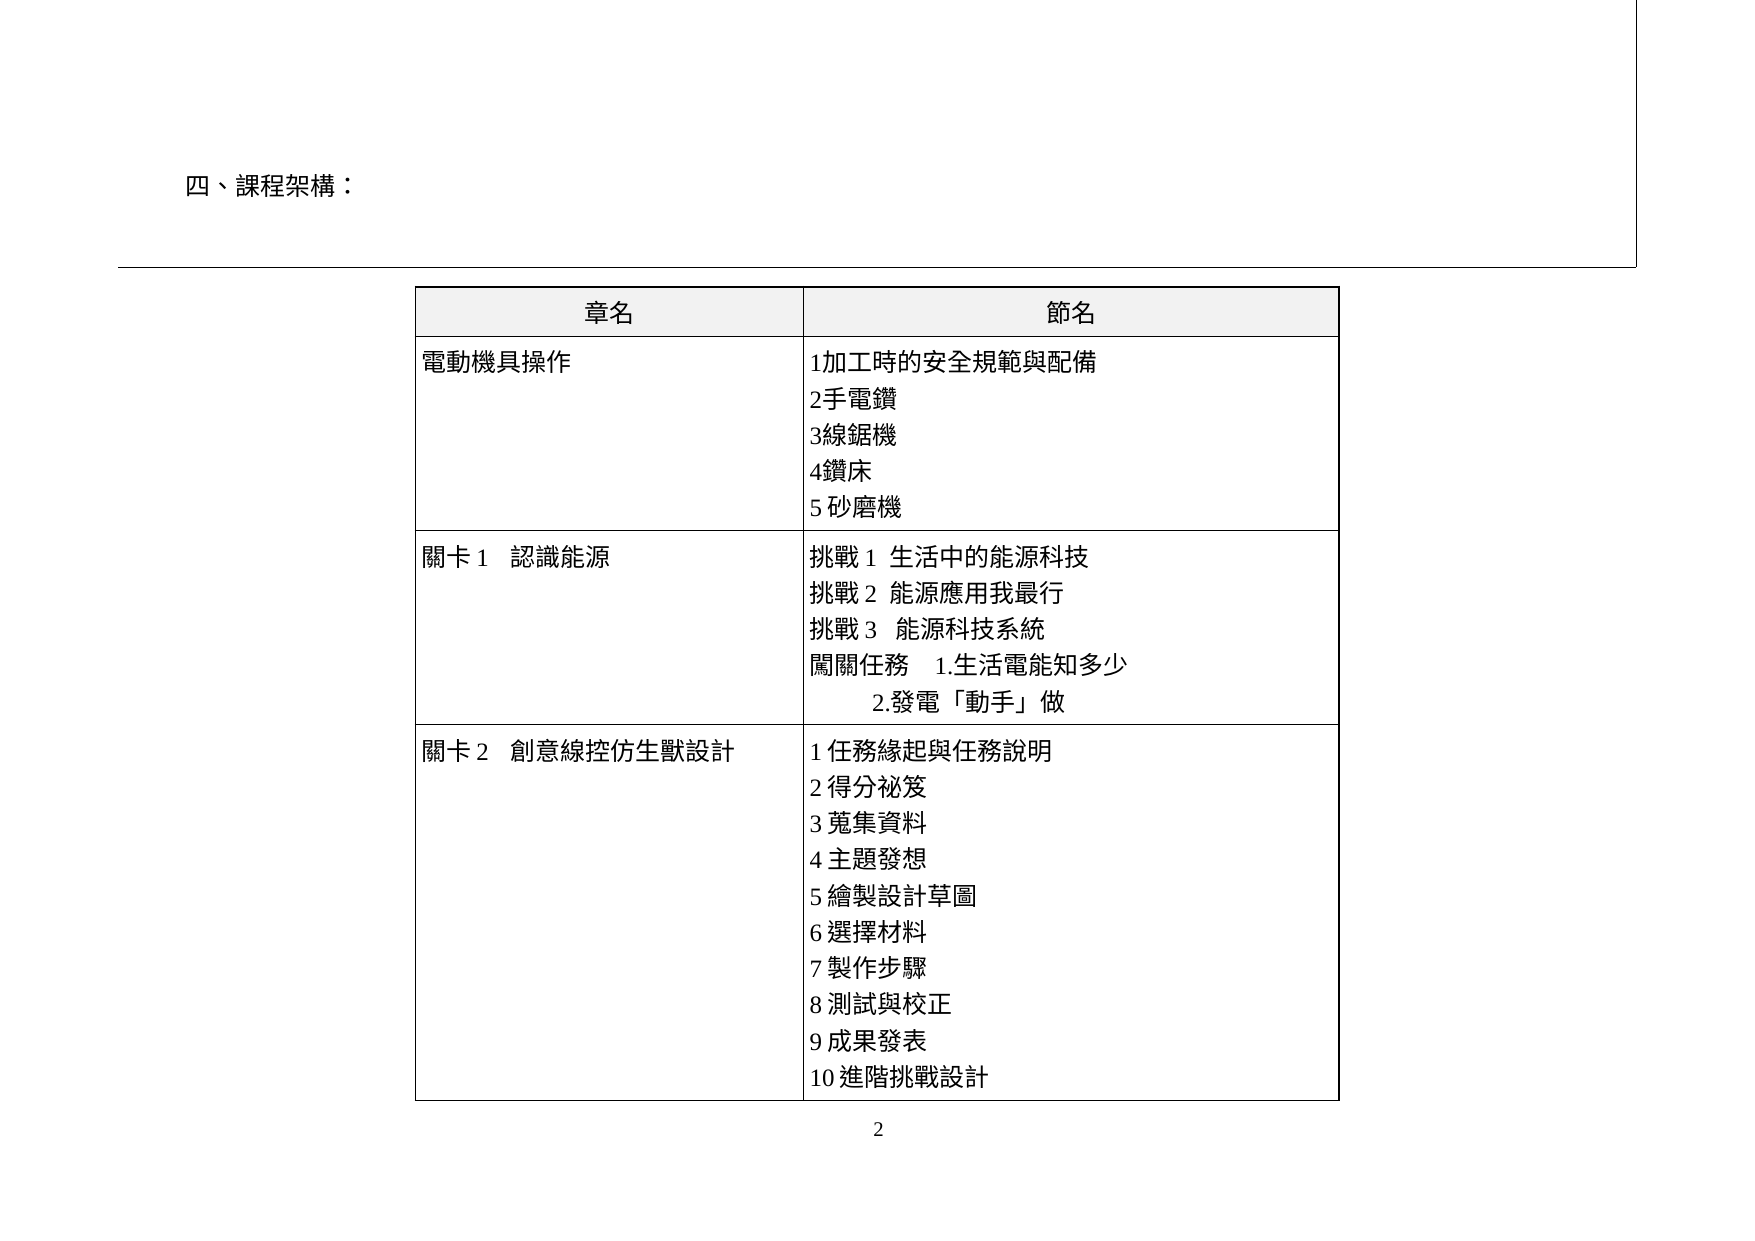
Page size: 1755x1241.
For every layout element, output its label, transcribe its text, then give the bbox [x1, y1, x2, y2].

table_header 章名 [416, 288, 803, 336]
text 四、課程架構： [118, 102, 1636, 267]
table_cell 1任務緣起與任務說明 2得分祕笈 3蒐集資料 4主題發想 5繪製設計草圖 6選擇材料 7製作步驟 8測試與校正 9成果發表 10進階挑戰設計 [804, 725, 1338, 1099]
table_cell 電動機具操作 [416, 337, 803, 530]
table_cell 1加工時的安全規範與配備 2手電鑽 3線鋸機 4鑽床 5砂磨機 [804, 337, 1338, 530]
table_cell 關卡2 創意線控仿生獸設計 [416, 725, 803, 1099]
table_header 節名 [804, 288, 1338, 336]
table_cell 挑戰1 生活中的能源科技 挑戰2 能源應用我最行 挑戰3 能源科技系統 闖關任務 1.生活電能知多少 2.發電「動手」做 [804, 531, 1338, 724]
table_cell 關卡1 認識能源 [416, 531, 803, 724]
